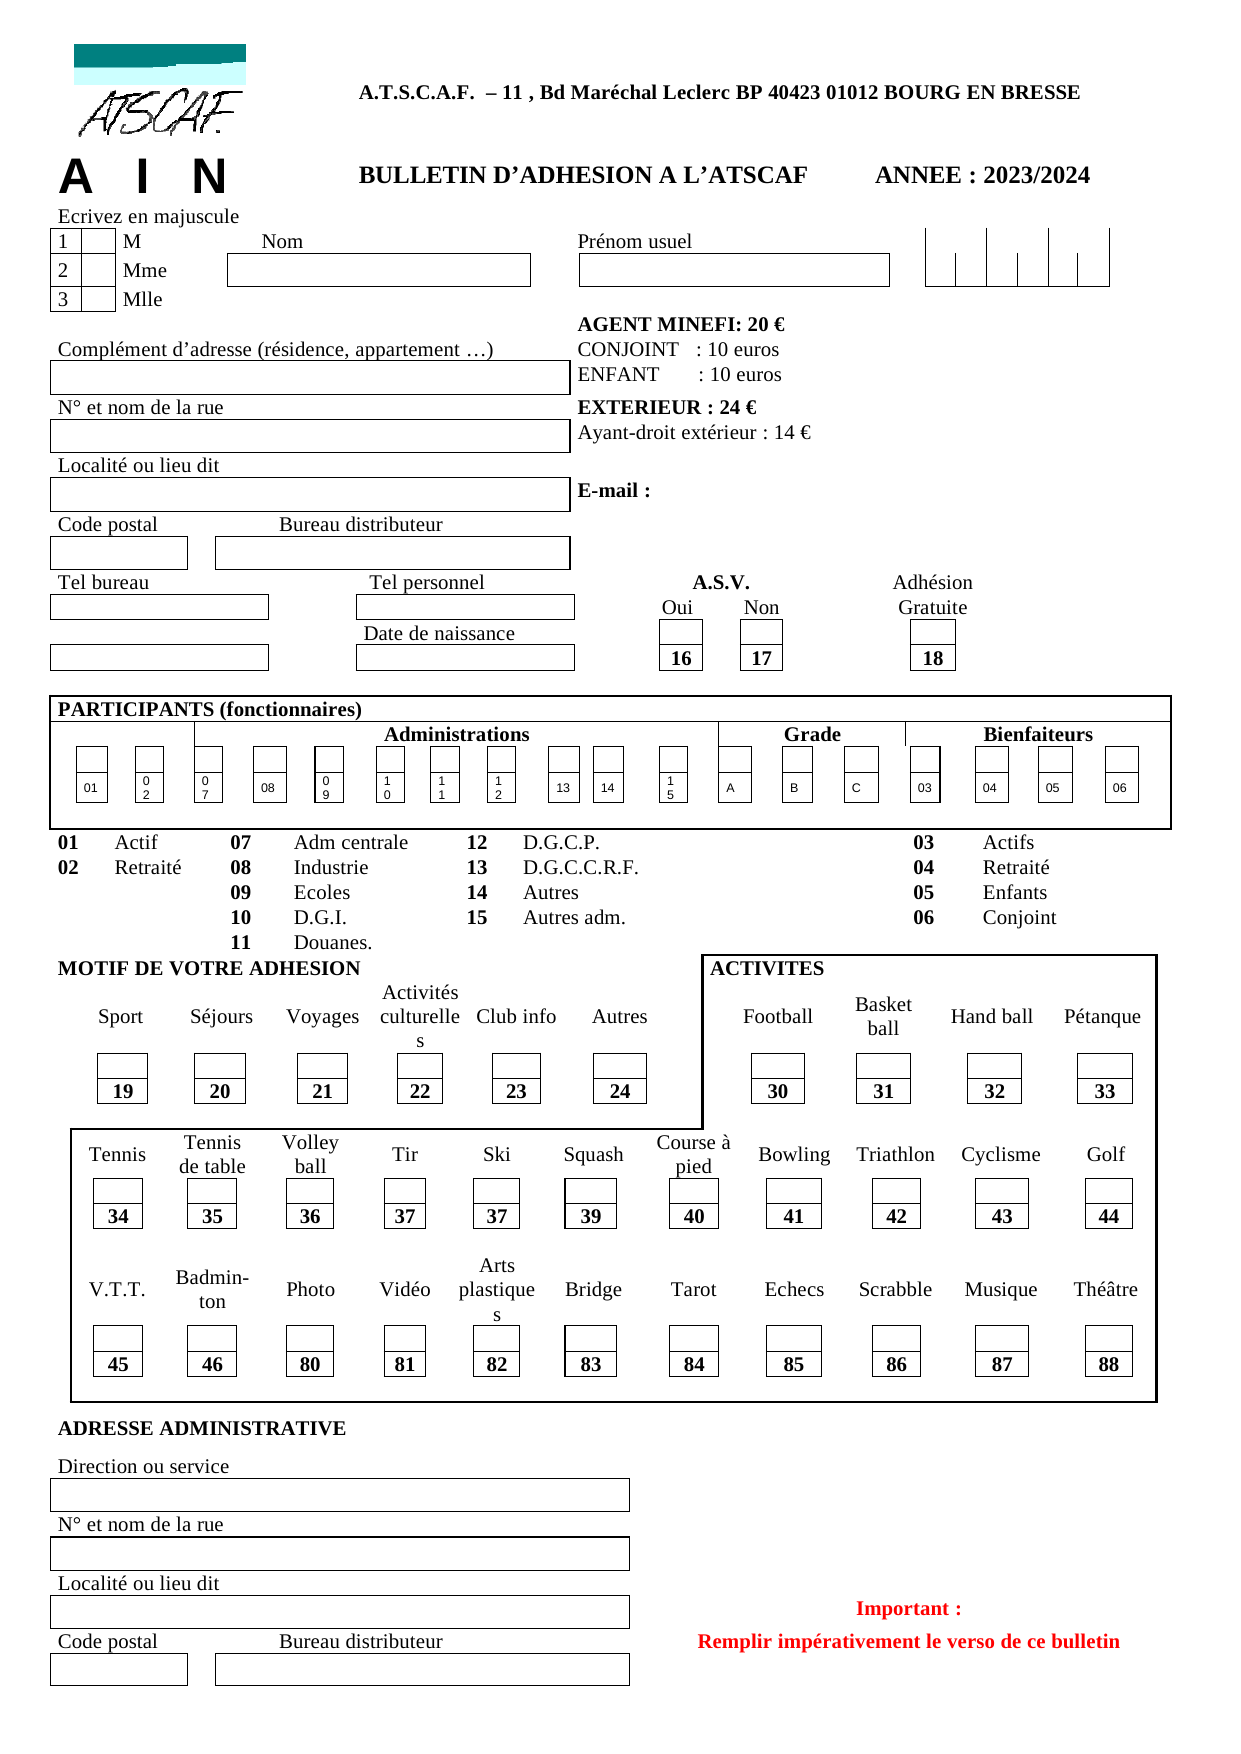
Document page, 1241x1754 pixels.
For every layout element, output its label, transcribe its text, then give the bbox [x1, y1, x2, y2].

table_cell [107, 802, 135, 828]
table_cell [778, 854, 813, 879]
table_cell [237, 1376, 261, 1401]
table_cell [237, 1103, 261, 1128]
table_cell [1166, 854, 1192, 879]
table_cell [1166, 311, 1192, 336]
table_cell [164, 746, 194, 772]
table_cell [164, 879, 194, 904]
table_cell 09 [223, 879, 286, 904]
table_cell [405, 746, 430, 772]
table_cell [223, 746, 253, 772]
table_cell [1105, 879, 1138, 904]
table_cell [1158, 980, 1192, 1052]
table_cell 04 [906, 854, 975, 879]
table_cell [975, 1104, 1002, 1128]
table_cell [107, 929, 135, 954]
table_cell [1072, 802, 1105, 828]
table_cell [431, 929, 459, 954]
table_cell [1029, 1103, 1055, 1128]
table_cell [194, 854, 223, 879]
table_cell [783, 619, 825, 644]
table_cell [778, 904, 813, 929]
table_cell Activités culturelles [373, 980, 468, 1052]
table_cell [813, 904, 844, 929]
table_cell [580, 954, 629, 980]
table_cell [879, 904, 906, 929]
table_header A.T.S.C.A.F. – 11 , Bd Maréchal Leclerc BP 40423 01012 BOURG EN BRESSE [278, 37, 1166, 146]
table_cell [744, 1376, 766, 1401]
table_cell Grade [719, 722, 905, 746]
table_cell [286, 1103, 309, 1128]
table_cell [1110, 228, 1138, 253]
table_cell [498, 1104, 520, 1128]
table_cell [593, 803, 624, 828]
table_cell [1133, 1351, 1155, 1376]
table_cell [180, 286, 320, 311]
table_cell [254, 747, 286, 772]
table_cell [976, 1326, 1028, 1351]
table_cell [783, 569, 825, 594]
table_cell 10 [377, 773, 404, 802]
table_cell E-mail : [571, 477, 1166, 511]
table_cell [51, 595, 268, 619]
table_cell [873, 1326, 920, 1351]
table_cell D.G.C.C.R.F. [516, 854, 688, 879]
table_cell [825, 644, 868, 669]
table_cell [1029, 1178, 1085, 1203]
table_cell [237, 1325, 286, 1351]
table_cell [76, 879, 107, 904]
table_cell [719, 1203, 766, 1228]
table_cell [751, 879, 778, 904]
table_cell [704, 980, 725, 1052]
table_cell [544, 1103, 565, 1128]
table_cell [1109, 1377, 1132, 1401]
table_cell [334, 1178, 384, 1203]
table_cell Ski [450, 1130, 544, 1178]
table_cell [879, 854, 906, 879]
table_cell [1166, 286, 1192, 311]
table_cell 82 [474, 1352, 519, 1376]
table_cell [287, 746, 314, 772]
table_cell [94, 1326, 142, 1351]
table_cell [844, 904, 879, 929]
table_cell [910, 803, 940, 828]
table_cell [1133, 1178, 1155, 1203]
table_cell [148, 1078, 194, 1103]
table_cell Mme [116, 253, 180, 286]
table_cell [135, 929, 164, 954]
table_cell [1166, 1536, 1192, 1570]
table_cell [1009, 746, 1038, 772]
table_cell [1078, 956, 1105, 980]
table_cell [987, 253, 1017, 286]
table_cell [195, 1054, 245, 1077]
table_cell Non [719, 594, 804, 619]
table_cell [426, 1203, 473, 1228]
table_cell [51, 746, 76, 772]
table_cell [1086, 1179, 1132, 1203]
table_cell [269, 619, 356, 644]
table_cell [580, 802, 593, 828]
table_cell 06 [1106, 773, 1138, 802]
table_cell 03 [906, 830, 975, 854]
table_cell [783, 803, 813, 828]
table_cell [1124, 536, 1166, 569]
table_cell [459, 802, 487, 828]
table_cell [76, 929, 107, 954]
table_cell [1105, 854, 1138, 879]
table_cell [719, 929, 751, 954]
table_cell [844, 879, 879, 904]
table_cell [1166, 536, 1192, 569]
table_cell [660, 620, 702, 644]
table_cell [857, 1054, 910, 1077]
table_cell [1002, 1103, 1029, 1128]
table_cell [574, 619, 612, 644]
table_cell [223, 772, 253, 802]
table_cell [660, 747, 687, 772]
table_cell [334, 1351, 384, 1376]
table_cell [516, 772, 548, 802]
table_cell [246, 1053, 297, 1077]
table_cell [1086, 1377, 1109, 1401]
table_cell Mlle [116, 286, 180, 311]
table_cell [688, 830, 719, 854]
table_cell MOTIF DE VOTRE ADHESION [50, 954, 580, 980]
table_cell [516, 929, 688, 954]
table_cell [1002, 1377, 1029, 1401]
table_cell [1172, 695, 1192, 721]
table_cell 09 [316, 773, 343, 802]
table_cell [674, 980, 701, 1052]
table_cell Vidéo [360, 1253, 450, 1325]
table_cell [51, 722, 194, 746]
table_cell [94, 1103, 121, 1128]
table_cell [736, 536, 778, 569]
table_cell 80 [287, 1352, 333, 1376]
table_cell [805, 1053, 856, 1077]
table_cell [188, 1103, 210, 1128]
table_cell [431, 830, 459, 854]
table_cell [520, 1103, 544, 1128]
table_cell [121, 1377, 142, 1401]
table_cell [612, 594, 636, 619]
table_cell [1038, 803, 1072, 828]
table_cell 14 [459, 879, 516, 904]
table_cell 02 [136, 773, 163, 802]
table_cell AGENT MINEFI: 20 € [570, 311, 1166, 336]
table_cell [844, 830, 879, 854]
table_cell [719, 1351, 766, 1376]
table_cell [647, 1053, 701, 1077]
table_cell Remplir impérativement le verso de ce bulletin [570, 1628, 1166, 1653]
table_cell Complément d’adresse (résidence, appartement …) [50, 336, 570, 360]
table_cell [549, 803, 580, 828]
table_cell [1172, 721, 1192, 746]
table_cell [911, 747, 939, 772]
table_cell [286, 802, 315, 828]
table_cell Direction ou service [50, 1454, 570, 1478]
table_cell [287, 772, 314, 802]
table_cell [574, 569, 612, 594]
table_cell [474, 1229, 520, 1253]
table_cell [1133, 1203, 1155, 1228]
table_cell [783, 747, 812, 772]
table_cell [1128, 619, 1171, 644]
table_cell [741, 620, 782, 644]
table_cell Prénom usuel [570, 228, 889, 253]
table_cell [360, 1376, 384, 1401]
table_cell 12 [488, 773, 515, 802]
table_cell [1110, 253, 1138, 286]
table_cell D.G.I. [286, 904, 431, 929]
table_cell [1049, 253, 1077, 286]
table_cell [143, 1178, 187, 1203]
table_cell [320, 286, 570, 311]
table_cell D.G.C.P. [516, 830, 688, 854]
table_cell BULLETIN D’ADHESION A L’ATSCAF ANNEE : 2023/2024 [278, 146, 1166, 204]
table_cell [719, 879, 751, 904]
table_cell 17 [741, 645, 782, 669]
table_cell [50, 879, 76, 904]
table_cell 1 [51, 229, 81, 253]
table_cell [1043, 619, 1090, 644]
table_cell [1150, 594, 1171, 619]
table_cell 16 [660, 645, 702, 669]
table_cell [188, 1653, 215, 1684]
table_cell Enfants [975, 879, 1105, 904]
table_cell [825, 619, 868, 644]
table_cell [719, 747, 751, 772]
table_cell [1166, 1454, 1192, 1478]
table_cell [804, 594, 825, 619]
table_cell [1029, 1228, 1086, 1253]
table_cell [50, 1128, 70, 1178]
table_cell [975, 1377, 1002, 1401]
table_cell [920, 1103, 947, 1128]
table_cell [813, 879, 844, 904]
table_cell Sport [71, 980, 170, 1052]
table_cell [566, 1326, 616, 1351]
table_cell [143, 1325, 187, 1351]
table_cell [670, 1229, 719, 1253]
table_cell [71, 1103, 94, 1128]
table_cell [1133, 1078, 1155, 1103]
table_cell [906, 536, 951, 569]
table_cell 30 [752, 1079, 804, 1103]
table_cell [617, 1376, 643, 1401]
table_cell PARTICIPANTS (fonctionnaires) [51, 697, 1170, 721]
table_cell [1078, 253, 1109, 286]
table_cell [719, 904, 751, 929]
table_cell [617, 1178, 669, 1203]
table_cell Tel bureau Tel personnel [50, 569, 574, 594]
table_cell [719, 1228, 766, 1253]
table_cell [1171, 619, 1192, 644]
table_cell [315, 803, 343, 828]
table_cell [1049, 956, 1078, 980]
table_cell [1158, 1078, 1192, 1103]
table_cell [704, 1078, 751, 1103]
table_cell [426, 1228, 474, 1253]
table_cell [1109, 1104, 1132, 1128]
table_cell 12 [459, 830, 516, 854]
table_cell [376, 803, 405, 828]
table_cell [575, 594, 593, 619]
table_cell [405, 1104, 426, 1128]
table_cell [343, 802, 376, 828]
table_cell [617, 1203, 669, 1228]
table_cell [1166, 1570, 1192, 1595]
table_cell [82, 254, 115, 286]
table_cell [520, 1203, 564, 1228]
table_cell [1049, 228, 1078, 253]
table_cell [956, 619, 998, 644]
table_cell [998, 569, 1043, 594]
table_cell [566, 1179, 616, 1203]
table_cell 41 [767, 1204, 821, 1228]
table_cell [431, 904, 459, 929]
table_cell [1139, 746, 1170, 772]
table_cell [108, 746, 135, 772]
table_cell [825, 569, 868, 594]
table_cell 40 [670, 1204, 718, 1228]
table_cell [975, 929, 1008, 954]
table_cell [1138, 904, 1166, 929]
table_cell [1166, 204, 1192, 228]
table_cell [82, 229, 115, 253]
table_cell [1166, 253, 1192, 286]
table_cell 10 [223, 904, 286, 929]
table_cell [1082, 1104, 1109, 1128]
table_cell [751, 929, 778, 954]
table_cell [107, 904, 135, 929]
table_cell 88 [1086, 1352, 1132, 1376]
table_cell 18 [911, 645, 955, 669]
table_cell 11 [223, 929, 286, 954]
table_cell [987, 228, 1017, 253]
table_cell [879, 772, 910, 802]
table_cell Tennis de table [164, 1130, 261, 1178]
table_cell 13 [459, 854, 516, 879]
table_cell [670, 1179, 718, 1203]
table_cell [704, 1103, 725, 1128]
table_cell [778, 929, 813, 954]
table_cell [1172, 746, 1192, 772]
table_cell Tennis [72, 1130, 164, 1178]
table_cell [1172, 772, 1192, 802]
table_cell [570, 204, 1166, 228]
table_cell 03 [911, 773, 939, 802]
table_cell 2 [51, 254, 81, 286]
table_cell [531, 253, 579, 286]
table_cell [474, 1326, 519, 1351]
table_cell [594, 1054, 646, 1077]
table_cell [246, 1078, 297, 1103]
table_cell [844, 803, 879, 828]
table_cell [72, 1351, 93, 1376]
table_cell [975, 803, 1008, 828]
table_cell [216, 537, 569, 569]
table_cell [298, 1054, 347, 1077]
table_cell [844, 1376, 872, 1401]
table_cell [143, 1376, 164, 1401]
table_cell [269, 594, 356, 619]
table_cell [1166, 360, 1192, 394]
table_cell [751, 830, 778, 854]
table_cell [998, 644, 1043, 669]
table_cell Badmin-ton [164, 1253, 261, 1325]
table_cell [719, 803, 751, 828]
table_cell 81 [385, 1352, 425, 1376]
table_cell [921, 1203, 975, 1228]
table_cell [752, 746, 782, 772]
table_cell [845, 747, 878, 772]
table_cell [344, 746, 376, 772]
table_cell Football [725, 980, 831, 1052]
table_cell 37 [474, 1204, 519, 1228]
table_cell [767, 1326, 821, 1351]
table_cell [630, 1478, 1166, 1511]
table_cell [334, 1325, 384, 1351]
table_cell [164, 904, 194, 929]
table_cell [844, 929, 879, 954]
table_cell [1086, 1326, 1132, 1351]
table_cell [50, 1053, 97, 1077]
table_cell [719, 854, 751, 879]
table_cell [783, 644, 825, 669]
table_cell 36 [287, 1204, 333, 1228]
table_cell [1158, 954, 1192, 980]
table_cell [580, 254, 889, 286]
table_cell Date de naissance [356, 620, 574, 644]
table_cell [1132, 1103, 1155, 1128]
table_cell [1171, 644, 1192, 669]
table_cell [951, 536, 993, 569]
table_cell [813, 929, 844, 954]
table_cell 04 [976, 773, 1008, 802]
table_cell [1072, 929, 1105, 954]
table_cell [1090, 619, 1128, 644]
table_cell [1166, 228, 1192, 253]
table_cell [51, 478, 569, 511]
table_cell [936, 956, 967, 980]
table_cell [704, 1053, 751, 1077]
table_cell [405, 1377, 426, 1401]
table_cell 34 [94, 1204, 142, 1228]
table_cell [334, 1203, 384, 1228]
table_cell [1133, 1053, 1155, 1077]
table_cell [688, 802, 719, 828]
table_cell [94, 1229, 142, 1253]
table_cell [1039, 747, 1072, 772]
table_cell [1166, 1628, 1192, 1653]
table_cell [188, 536, 215, 569]
table_cell [143, 1203, 187, 1228]
table_cell 05 [906, 879, 975, 904]
table_cell [1086, 1229, 1132, 1253]
table_cell [50, 904, 76, 929]
table_cell Ecrivez en majuscule [50, 204, 570, 228]
table_cell [194, 879, 223, 904]
table_cell [565, 1103, 593, 1128]
table_cell [309, 1104, 333, 1128]
table_cell Actifs [975, 830, 1105, 854]
table_cell [287, 1326, 333, 1351]
table_cell [1138, 802, 1170, 828]
table_cell Voyages [273, 980, 372, 1052]
table_cell [565, 1377, 593, 1401]
table_cell [1158, 1253, 1192, 1325]
table_cell [1166, 394, 1192, 419]
table_cell [72, 1228, 94, 1253]
table_cell [719, 1178, 766, 1203]
table_cell [1078, 1054, 1132, 1077]
table_cell [580, 772, 593, 802]
table_cell [344, 772, 376, 802]
table_cell [194, 904, 223, 929]
table_cell [1043, 594, 1064, 619]
table_cell [911, 1078, 967, 1103]
table_cell [51, 420, 569, 452]
table_cell [426, 1103, 450, 1128]
table_cell [50, 929, 76, 954]
table_cell 37 [385, 1204, 425, 1228]
table_cell [926, 253, 955, 286]
table_cell [940, 802, 975, 828]
table_cell [316, 747, 343, 772]
table_cell [498, 1377, 520, 1401]
table_cell [617, 1325, 669, 1351]
table_cell 46 [188, 1352, 236, 1376]
table_cell [334, 1376, 360, 1401]
table_cell [143, 1351, 187, 1376]
table_cell [1171, 569, 1192, 594]
table_cell [1105, 904, 1138, 929]
table_cell Triathlon [844, 1128, 947, 1178]
table_cell Photo [261, 1253, 360, 1325]
table_cell [643, 1103, 670, 1128]
table_cell Squash [544, 1130, 643, 1178]
table_cell [630, 1653, 1166, 1684]
table_cell [287, 1179, 333, 1203]
table_cell [921, 1351, 975, 1376]
table_cell 11 [431, 773, 459, 802]
table_cell [385, 1179, 425, 1203]
table_cell [194, 830, 223, 854]
table_cell [384, 1103, 405, 1128]
table_cell B [783, 773, 812, 802]
table_cell [450, 1376, 474, 1401]
table_cell [751, 802, 783, 828]
table_cell Bridge [544, 1253, 643, 1325]
table_cell [488, 747, 515, 772]
table_cell 22 [398, 1079, 442, 1103]
table_cell [956, 644, 998, 669]
table_cell [773, 1104, 799, 1128]
table_cell 32 [968, 1079, 1021, 1103]
table_cell [906, 929, 940, 954]
table_cell [1158, 1128, 1192, 1178]
table_cell [50, 670, 1166, 694]
table_cell [143, 1228, 188, 1253]
table_cell [1132, 1228, 1155, 1253]
table_cell 21 [298, 1079, 347, 1103]
table_cell [261, 1103, 286, 1128]
table_cell [940, 929, 975, 954]
table_cell [844, 594, 868, 619]
table_cell [976, 747, 1008, 772]
table_cell [868, 644, 910, 669]
table_cell [821, 1376, 844, 1401]
table_cell [926, 228, 959, 253]
table_cell [968, 1054, 1021, 1077]
table_header [1166, 37, 1192, 146]
table_cell Autres adm. [516, 904, 688, 929]
table_cell [1166, 1653, 1192, 1684]
table_cell [947, 1376, 975, 1401]
table_cell [180, 253, 227, 286]
table_cell [143, 1103, 164, 1128]
table_cell [719, 1325, 766, 1351]
table_cell Oui [636, 594, 719, 619]
table_cell CONJOINT : 10 euros [570, 336, 1166, 360]
table_cell [813, 802, 844, 828]
table_cell [1043, 569, 1090, 594]
table_cell 24 [594, 1079, 646, 1103]
table_cell Cyclisme [947, 1128, 1055, 1178]
table_cell [405, 802, 431, 828]
table_cell [135, 803, 164, 828]
table_cell [51, 1479, 629, 1511]
table_cell Ayant-droit extérieur : 14 € [571, 419, 1166, 452]
table_cell [1166, 336, 1192, 360]
table_cell [1105, 929, 1138, 954]
table_cell Musique [947, 1253, 1055, 1325]
table_cell [135, 904, 164, 929]
table_cell [1166, 1401, 1192, 1454]
table_cell 35 [188, 1204, 236, 1228]
table_cell [51, 537, 187, 569]
table_cell [1166, 511, 1192, 536]
table_cell Douanes. [286, 929, 431, 954]
table_cell [94, 1179, 142, 1203]
table_cell Bowling [744, 1128, 844, 1178]
table_cell [431, 803, 459, 828]
table_cell 14 [594, 773, 623, 802]
table_cell 01 [50, 830, 107, 854]
table_cell [51, 1654, 187, 1684]
table_cell 31 [857, 1079, 910, 1103]
table_cell [254, 803, 286, 828]
table_cell [1128, 594, 1149, 619]
table_cell [541, 1078, 593, 1103]
table_cell [821, 536, 863, 569]
table_cell [82, 287, 115, 311]
table_cell [752, 772, 782, 802]
table_cell [1073, 772, 1105, 802]
table_cell Séjours [170, 980, 273, 1052]
table_cell [630, 954, 701, 980]
table_cell [460, 746, 487, 772]
table_cell 07 [223, 830, 286, 854]
table_cell [516, 746, 548, 772]
table_cell [1158, 1103, 1192, 1128]
table_cell [269, 644, 356, 669]
table_cell 44 [1086, 1204, 1132, 1228]
table_cell [334, 1228, 384, 1253]
table_cell 08 [254, 773, 286, 802]
table_cell 45 [94, 1352, 142, 1376]
table_cell [703, 619, 740, 644]
table_cell [76, 904, 107, 929]
table_cell [570, 511, 1166, 536]
table_cell M [116, 228, 180, 253]
table_cell [377, 747, 404, 772]
table_cell [767, 1179, 821, 1203]
table_cell [655, 536, 698, 569]
table_cell [688, 904, 719, 929]
table_cell [1029, 1351, 1085, 1376]
table_cell [813, 830, 844, 854]
table_cell [813, 854, 844, 879]
table_cell [1009, 802, 1038, 828]
table_cell [959, 228, 986, 253]
table_cell 39 [566, 1204, 616, 1228]
table_cell [593, 1104, 617, 1128]
table_cell [50, 1376, 70, 1401]
table_cell [237, 1178, 286, 1203]
table_cell [1090, 644, 1128, 669]
table_cell [799, 1103, 825, 1128]
table_cell [1128, 956, 1155, 980]
table_cell Industrie [286, 854, 431, 879]
table_cell [624, 746, 659, 772]
table_cell [348, 1053, 397, 1077]
table_cell Pétanque [1049, 980, 1155, 1052]
table_cell [51, 772, 76, 802]
table_cell [879, 1104, 896, 1128]
table_cell [51, 802, 76, 828]
table_cell [516, 802, 549, 828]
table_cell [688, 746, 718, 772]
table_cell [50, 620, 269, 644]
table_cell [993, 956, 1022, 980]
table_cell [864, 536, 906, 569]
table_cell [1166, 146, 1192, 204]
table_cell [474, 1103, 498, 1128]
table_cell [1132, 1376, 1155, 1401]
table_cell Echecs [744, 1253, 844, 1325]
table_cell [50, 1325, 70, 1351]
table_cell 42 [873, 1204, 920, 1228]
table_cell [72, 1203, 93, 1228]
table_cell [1009, 772, 1038, 802]
table_cell [570, 452, 1166, 477]
table_cell [1158, 1228, 1192, 1253]
table_cell [1017, 228, 1048, 253]
table_cell [223, 802, 253, 828]
table_cell Arts plastiques [450, 1253, 544, 1325]
table_cell Important : [630, 1595, 1166, 1628]
table_cell [1073, 746, 1105, 772]
table_cell [751, 904, 778, 929]
table_cell [443, 1078, 492, 1103]
table_cell [593, 1377, 617, 1401]
table_cell [1138, 228, 1166, 253]
table_cell 23 [493, 1079, 540, 1103]
table_cell [1166, 1511, 1192, 1536]
table_cell [570, 1570, 1166, 1595]
table_cell [670, 1377, 694, 1401]
table_cell [108, 772, 135, 802]
table_cell [630, 1536, 1166, 1570]
table_cell [612, 569, 659, 594]
table_cell Localité ou lieu dit [50, 1571, 570, 1595]
table_cell 83 [566, 1352, 616, 1376]
table_cell [890, 253, 925, 286]
table_cell [998, 619, 1043, 644]
table_cell [544, 1376, 565, 1401]
table_cell [210, 1104, 237, 1128]
table_cell [520, 1351, 564, 1376]
table_cell 85 [767, 1352, 821, 1376]
table_cell [1022, 1078, 1077, 1103]
table_cell [570, 286, 1166, 311]
table_cell [1038, 536, 1086, 569]
table_cell [72, 1325, 93, 1351]
table_cell [1128, 644, 1171, 669]
table_cell [805, 1078, 856, 1103]
table_cell [520, 1325, 564, 1351]
table_cell [51, 645, 268, 669]
table_cell Ecoles [286, 879, 431, 904]
table_cell [164, 929, 194, 954]
table_cell [1139, 772, 1170, 802]
table_cell [1128, 569, 1171, 594]
table_cell [450, 1103, 474, 1128]
table_cell [237, 1203, 286, 1228]
table_cell 08 [223, 854, 286, 879]
table_cell 20 [195, 1079, 245, 1103]
table_cell 19 [98, 1079, 147, 1103]
table_cell [941, 772, 975, 802]
table_cell [998, 594, 1022, 619]
table_cell Tarot [643, 1253, 744, 1325]
table_cell [426, 1325, 473, 1351]
table_cell [1158, 1053, 1192, 1077]
table_cell [976, 1179, 1028, 1203]
table_cell [1158, 1203, 1192, 1228]
table_cell [228, 254, 530, 286]
table_cell [148, 1053, 194, 1077]
table_cell [752, 1054, 804, 1077]
table_cell [703, 644, 740, 669]
table_cell Adm centrale [286, 830, 431, 854]
table_cell Actif [107, 830, 194, 854]
table_cell [76, 803, 107, 828]
table_cell [1171, 594, 1192, 619]
table_cell Retraité [975, 854, 1105, 879]
table_cell A I N [50, 146, 277, 204]
table_cell ADRESSE ADMINISTRATIVE [50, 1401, 1166, 1454]
table_cell [426, 1351, 473, 1376]
table_cell [1166, 904, 1192, 929]
table_cell [1029, 1203, 1085, 1228]
table_cell V.T.T. [72, 1253, 164, 1325]
table_cell [1166, 670, 1192, 694]
table_cell [1086, 536, 1124, 569]
table_cell [1133, 1325, 1155, 1351]
table_cell [1106, 747, 1138, 772]
table_cell [1009, 929, 1038, 954]
table_cell [575, 644, 612, 669]
table_cell [1022, 1053, 1077, 1077]
table_cell [920, 1228, 975, 1253]
table_cell [194, 803, 223, 828]
table_cell [136, 747, 163, 772]
table_cell [879, 830, 906, 854]
table_cell [309, 1377, 333, 1401]
table_cell A [719, 773, 751, 802]
table_cell [889, 228, 925, 253]
table_cell Autres [516, 879, 688, 904]
table_cell Volley ball [261, 1130, 360, 1178]
table_cell [51, 361, 569, 394]
table_cell [825, 594, 844, 619]
table_cell ENFANT : 10 euros [571, 360, 1166, 394]
table_cell [188, 1229, 237, 1253]
table_cell [975, 1229, 1029, 1253]
table_cell [624, 772, 659, 802]
table_cell [624, 802, 659, 828]
table_cell [334, 1103, 360, 1128]
table_cell [50, 1351, 70, 1376]
table_cell [384, 1377, 405, 1401]
table_cell [612, 644, 659, 669]
table_cell [1166, 828, 1192, 854]
table_cell [50, 980, 71, 1052]
table_cell [1055, 1103, 1082, 1128]
table_cell [164, 802, 194, 828]
table_cell [594, 747, 623, 772]
table_cell Gratuite [868, 594, 998, 619]
table_cell [896, 1103, 920, 1128]
table_cell 02 [50, 854, 107, 879]
table_cell Autres [565, 980, 674, 1052]
table_cell 84 [670, 1352, 718, 1376]
table_cell [1166, 452, 1192, 477]
table_cell [1138, 854, 1166, 879]
table_cell [873, 1377, 896, 1401]
table_cell [98, 1054, 147, 1077]
table_cell [210, 1377, 237, 1401]
table_cell Retraité [107, 854, 194, 879]
table_cell [920, 1376, 947, 1401]
table_cell [1109, 594, 1128, 619]
table_cell [398, 1054, 442, 1077]
table_cell [426, 1178, 473, 1203]
table_cell [1138, 253, 1166, 286]
table_cell [879, 929, 906, 954]
table_cell [164, 1376, 188, 1401]
table_cell [821, 1228, 872, 1253]
table_cell [813, 772, 844, 802]
table_cell [751, 1104, 772, 1128]
table_cell [50, 1228, 70, 1253]
table_cell [51, 1596, 629, 1628]
table_cell [647, 1078, 701, 1103]
table_cell Nom [180, 228, 570, 253]
table_cell [460, 772, 487, 802]
table_cell C [845, 773, 878, 802]
table_cell [1043, 644, 1090, 669]
table_cell [94, 1377, 121, 1401]
table_cell [879, 746, 910, 772]
table_cell [237, 1351, 286, 1376]
table_cell [520, 1376, 544, 1401]
table_cell [121, 1104, 142, 1128]
table_cell [617, 1104, 643, 1128]
table_cell [50, 1078, 97, 1103]
table_cell [286, 1377, 309, 1401]
table_cell [778, 879, 813, 904]
table_cell [612, 619, 659, 644]
table_cell Course à pied [643, 1128, 744, 1178]
table_cell [719, 830, 751, 854]
table_cell [520, 1178, 564, 1203]
table_cell [593, 594, 612, 619]
table_cell [643, 1376, 670, 1401]
table_cell 06 [906, 904, 975, 929]
table_cell [1029, 1325, 1085, 1351]
table_cell [617, 1228, 670, 1253]
table_cell [670, 1326, 718, 1351]
table_cell [51, 1538, 629, 1570]
table_cell [520, 1228, 565, 1253]
table_cell [956, 253, 986, 286]
table_cell [751, 854, 778, 879]
table_cell [474, 1179, 519, 1203]
table_cell [660, 803, 688, 828]
table_cell 87 [976, 1352, 1028, 1376]
table_cell [670, 1103, 701, 1128]
table_cell Théâtre [1055, 1253, 1155, 1325]
table_cell 13 [549, 773, 579, 802]
table_cell [688, 772, 718, 802]
table_cell [911, 620, 955, 644]
table_cell [72, 1376, 94, 1401]
table_cell Tir [360, 1130, 450, 1178]
table_cell [357, 595, 574, 619]
table_cell [1105, 830, 1138, 854]
table_cell [1105, 803, 1138, 828]
table_cell [879, 879, 906, 904]
table_cell [431, 854, 459, 879]
table_cell [261, 1376, 286, 1401]
table_cell [1158, 1178, 1192, 1203]
table_cell [766, 1229, 821, 1253]
table_cell [1158, 1325, 1192, 1351]
table_cell [1090, 594, 1109, 619]
table_cell [357, 645, 574, 669]
table_cell 01 [77, 773, 107, 802]
table_cell [50, 1103, 71, 1128]
table_cell Adhésion [868, 569, 998, 594]
table_cell [50, 1203, 70, 1228]
table_cell [1022, 594, 1043, 619]
table_cell [688, 879, 719, 904]
table_cell [813, 746, 844, 772]
table_cell EXTERIEUR : 24 € [570, 394, 1166, 419]
table_cell [850, 1103, 879, 1128]
table_cell [1158, 1351, 1192, 1376]
table_cell [72, 1178, 93, 1203]
table_cell [77, 747, 107, 772]
table_cell [570, 1511, 1166, 1536]
table_cell [719, 1376, 744, 1401]
table_cell [694, 1377, 719, 1401]
table_cell 15 [459, 904, 516, 929]
table_cell Basket ball [831, 980, 936, 1052]
table_cell [194, 929, 223, 954]
table_cell [348, 1078, 397, 1103]
table_cell 15 [660, 773, 687, 802]
table_cell [766, 1377, 793, 1401]
table_cell 3 [51, 287, 81, 311]
table_cell [549, 747, 579, 772]
table_cell [921, 1178, 975, 1203]
table_cell [1172, 802, 1192, 828]
table_cell Administrations [195, 722, 718, 746]
table_cell [164, 772, 194, 802]
table_cell [698, 536, 736, 569]
table_cell [617, 1351, 669, 1376]
table_cell [896, 1377, 920, 1401]
table_cell [1158, 1376, 1192, 1401]
table_cell [1018, 253, 1048, 286]
table_cell Golf [1055, 1128, 1155, 1178]
table_header [50, 37, 277, 146]
table_cell [195, 747, 222, 772]
table_cell [1090, 569, 1128, 594]
table_cell [459, 929, 516, 954]
table_cell 33 [1078, 1079, 1132, 1103]
table_cell [1138, 879, 1166, 904]
table_cell [474, 1377, 498, 1401]
table_cell Club info [468, 980, 565, 1052]
table_cell N° et nom de la rue [50, 395, 570, 419]
table_cell 43 [976, 1204, 1028, 1228]
table_cell [188, 1179, 236, 1203]
table_cell Conjoint [975, 904, 1105, 929]
table_cell [778, 536, 821, 569]
table_cell [237, 1228, 286, 1253]
table_cell [822, 1351, 872, 1376]
table_cell [1166, 879, 1192, 904]
table_cell Code postal Bureau distributeur [50, 1629, 570, 1653]
table_cell [921, 1325, 975, 1351]
table_cell [879, 802, 910, 828]
table_cell [50, 311, 570, 336]
table_cell Code postal Bureau distributeur [50, 512, 570, 536]
table_cell [571, 536, 608, 569]
table_cell [911, 1053, 967, 1077]
table_cell [426, 1376, 450, 1401]
table_cell [1166, 477, 1192, 511]
table_cell [107, 879, 135, 904]
table_cell [580, 746, 593, 772]
table_cell [1166, 1478, 1192, 1511]
table_cell [1064, 594, 1090, 619]
table_cell 86 [873, 1352, 920, 1376]
table_cell Bienfaiteurs [906, 722, 1170, 746]
table_cell 05 [1039, 773, 1072, 802]
table_cell [443, 1053, 492, 1077]
table_cell Scrabble [844, 1253, 947, 1325]
table_cell [688, 854, 719, 879]
table_cell [688, 929, 719, 954]
table_cell [50, 1253, 70, 1325]
table_cell [488, 803, 516, 828]
table_cell [188, 1377, 210, 1401]
table_cell [1166, 929, 1192, 954]
table_cell [968, 956, 993, 980]
table_cell [947, 1103, 975, 1128]
table_cell [431, 747, 459, 772]
table_cell [873, 1229, 920, 1253]
table_cell [822, 1325, 872, 1351]
table_cell [50, 1178, 70, 1203]
table_cell [993, 536, 1038, 569]
table_cell [431, 879, 459, 904]
table_cell [1105, 956, 1128, 980]
table_cell [873, 1179, 920, 1203]
table_cell [822, 1203, 872, 1228]
table_cell [1166, 1595, 1192, 1628]
table_cell [570, 1454, 1166, 1478]
table_cell [384, 1229, 426, 1253]
table_cell [1022, 956, 1049, 980]
table_cell [493, 1054, 540, 1077]
table_cell 07 [195, 773, 222, 802]
table_cell [405, 772, 430, 802]
table_cell [188, 1326, 236, 1351]
table_cell [822, 1178, 872, 1203]
table_cell [286, 1229, 333, 1253]
table_cell N° et nom de la rue [50, 1512, 570, 1536]
table_cell [941, 746, 975, 772]
table_cell ACTIVITES [704, 956, 936, 980]
table_cell [778, 830, 813, 854]
table_cell [608, 536, 655, 569]
table_cell [868, 619, 910, 644]
table_cell [844, 854, 879, 879]
table_cell [1055, 1376, 1086, 1401]
table_cell [1078, 228, 1109, 253]
table_cell A.S.V. [660, 569, 783, 594]
table_cell [1166, 419, 1192, 452]
table_cell [725, 1103, 751, 1128]
table_cell [541, 1053, 593, 1077]
table_cell Hand ball [936, 980, 1049, 1052]
table_cell [825, 1103, 850, 1128]
table_cell Localité ou lieu dit [50, 453, 570, 477]
table_cell [164, 1103, 188, 1128]
table_cell [360, 1103, 384, 1128]
table_cell [1138, 929, 1166, 954]
table_cell [565, 1229, 617, 1253]
table_cell [1138, 830, 1166, 854]
table_cell [135, 879, 164, 904]
table_cell [216, 1654, 629, 1684]
table_cell [1038, 929, 1072, 954]
table_cell [385, 1326, 425, 1351]
table_cell [1029, 1376, 1055, 1401]
table_cell [793, 1377, 821, 1401]
